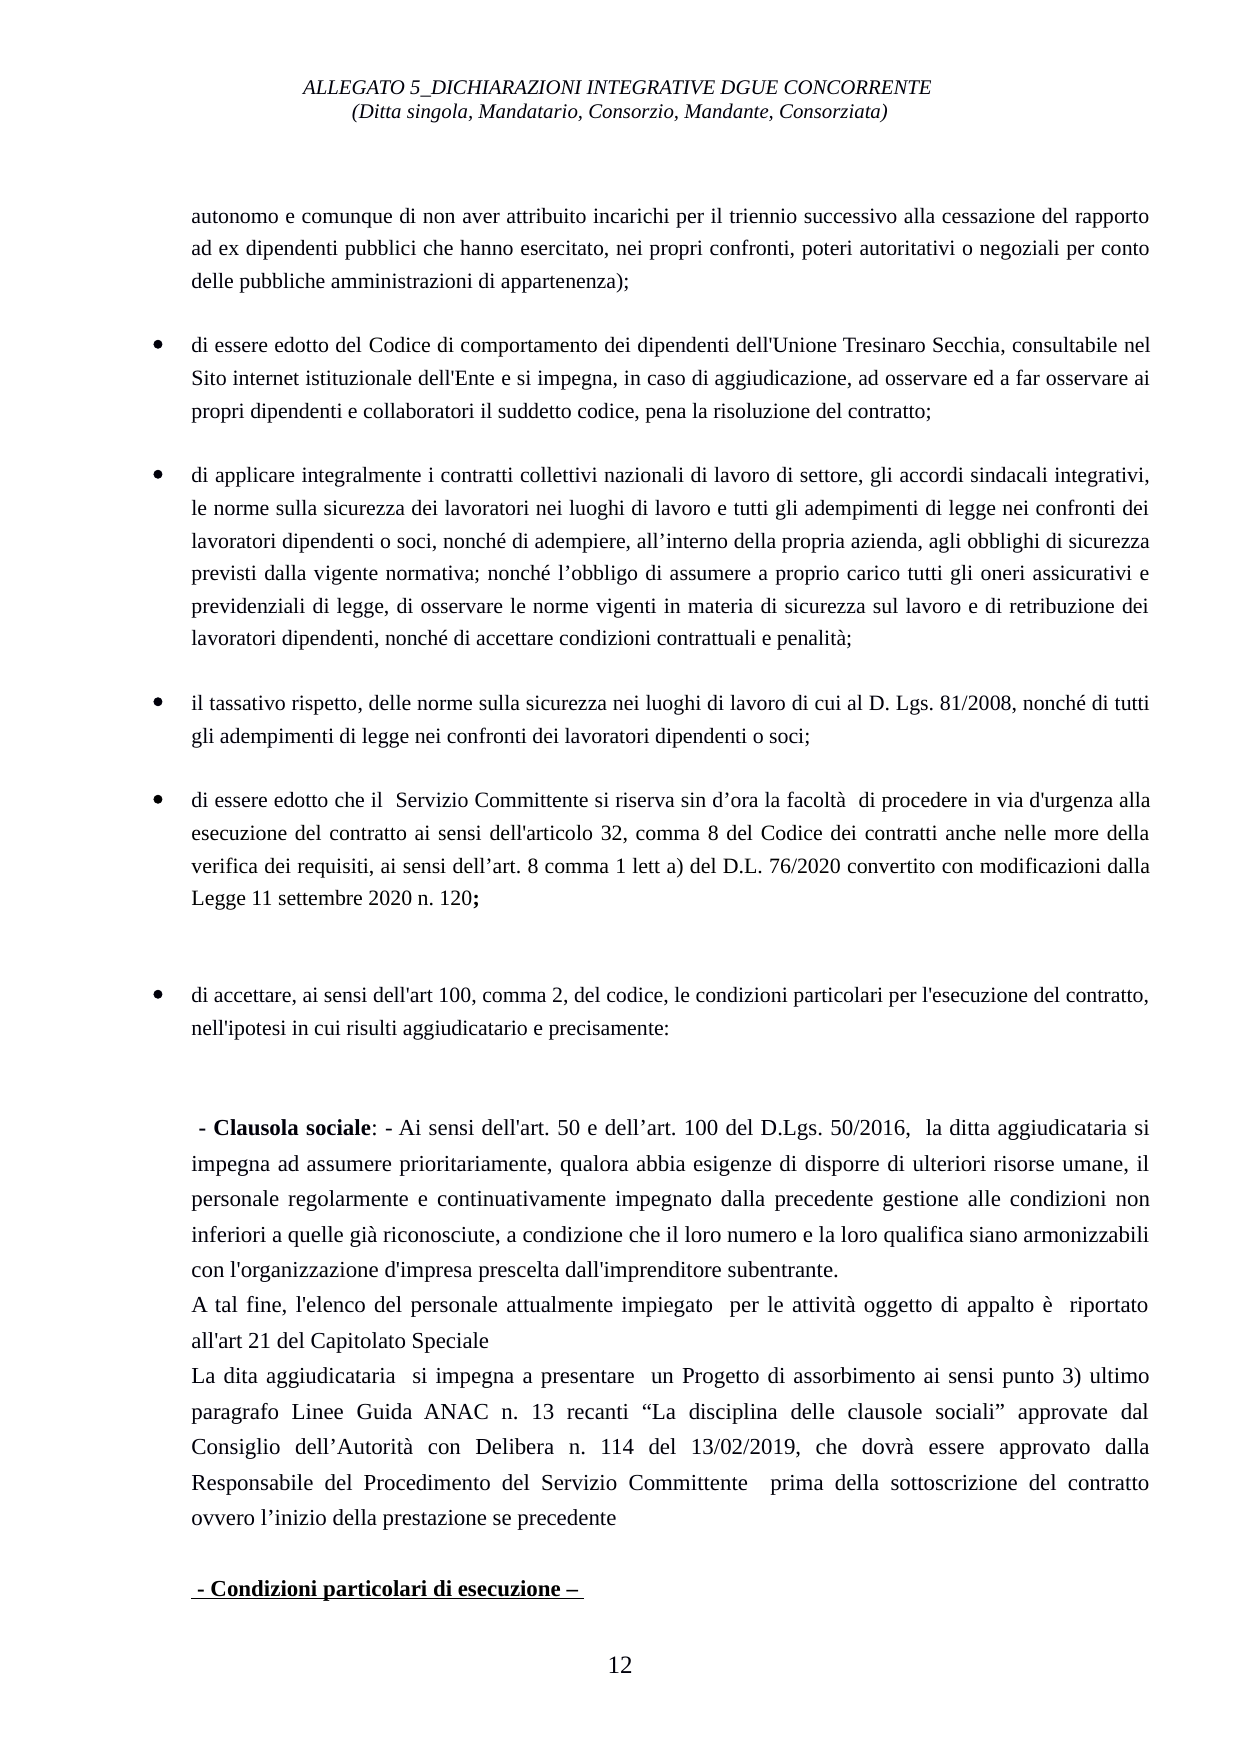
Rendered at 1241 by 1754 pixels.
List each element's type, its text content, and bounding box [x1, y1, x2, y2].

list - Condizioni particolari di esecuzione – [154, 1566, 1151, 1601]
list di applicare integralmente i contratti collettivi nazionali di lavoro di settore, gli accordi sindacali integrativi, le norme sulla sicurezza dei lavoratori nei luoghi di lavoro e tutti gli adempimenti di legge nei confronti dei lavoratori dipendenti o soci, nonché di adempiere, all’interno della propria azienda, agli obblighi di sicurezza previsti dalla vigente normativa; nonché l’obbligo di assumere a proprio carico tutti gli oneri assicurativi e previdenziali di legge, di osservare le norme vigenti in materia di sicurezza sul lavoro e di retribuzione dei lavoratori dipendenti, nonché di accettare condizioni contrattuali e penalità; [154, 455, 1151, 650]
list autonomo e comunque di non aver attribuito incarichi per il triennio successivo alla cessazione del rapporto ad ex dipendenti pubblici che hanno esercitato, nei propri confronti, poteri autoritativi o negoziali per conto delle pubbliche amministrazioni di appartenenza); [154, 195, 1151, 293]
list il tassativo rispetto, delle norme sulla sicurezza nei luoghi di lavoro di cui al D. Lgs. 81/2008, nonché di tutti gli adempimenti di legge nei confronti dei lavoratori dipendenti o soci; [154, 683, 1151, 748]
list di essere edotto che il Servizio Committente si riserva sin d’ora la facoltà di procedere in via d'urgenza alla esecuzione del contratto ai sensi dell'articolo 32, comma 8 del Codice dei contratti anche nelle more della verifica dei requisiti, ai sensi dell’art. 8 comma 1 lett a) del D.L. 76/2020 convertito con modificazioni dalla Legge 11 settembre 2020 n. 120; [154, 780, 1151, 910]
list - Clausola sociale: - Ai sensi dell'art. 50 e dell’art. 100 del D.Lgs. 50/2016, la ditta aggiudicataria si impegna ad assumere prioritariamente, qualora abbia esigenze di disporre di ulteriori risorse umane, il personale regolarmente e continuativamente impegnato dalla precedente gestione alle condizioni non inferiori a quelle già riconosciute, a condizione che il loro numero e la loro qualifica siano armonizzabili con l'organizzazione d'impresa prescelta dall'imprenditore subentrante. [154, 1105, 1151, 1282]
list di essere edotto del Codice di comportamento dei dipendenti dell'Unione Tresinaro Secchia, consultabile nel Sito internet istituzionale dell'Ente e si impegna, in caso di aggiudicazione, ad osservare ed a far osservare ai propri dipendenti e collaboratori il suddetto codice, pena la risoluzione del contratto; [154, 325, 1151, 423]
list A tal fine, l'elenco del personale attualmente impiegato per le attività oggetto di appalto è riportato all'art 21 del Capitolato Speciale [154, 1282, 1151, 1353]
list di accettare, ai sensi dell'art 100, comma 2, del codice, le condizioni particolari per l'esecuzione del contratto, nell'ipotesi in cui risulti aggiudicatario e precisamente: [154, 975, 1151, 1040]
list La dita aggiudicataria si impegna a presentare un Progetto di assorbimento ai sensi punto 3) ultimo paragrafo Linee Guida ANAC n. 13 recanti “La disciplina delle clausole sociali” approvate dal Consiglio dell’Autorità con Delibera n. 114 del 13/02/2019, che dovrà essere approvato dalla Responsabile del Procedimento del Servizio Committente prima della sottoscrizione del contratto ovvero l’inizio della prestazione se precedente [154, 1353, 1151, 1530]
